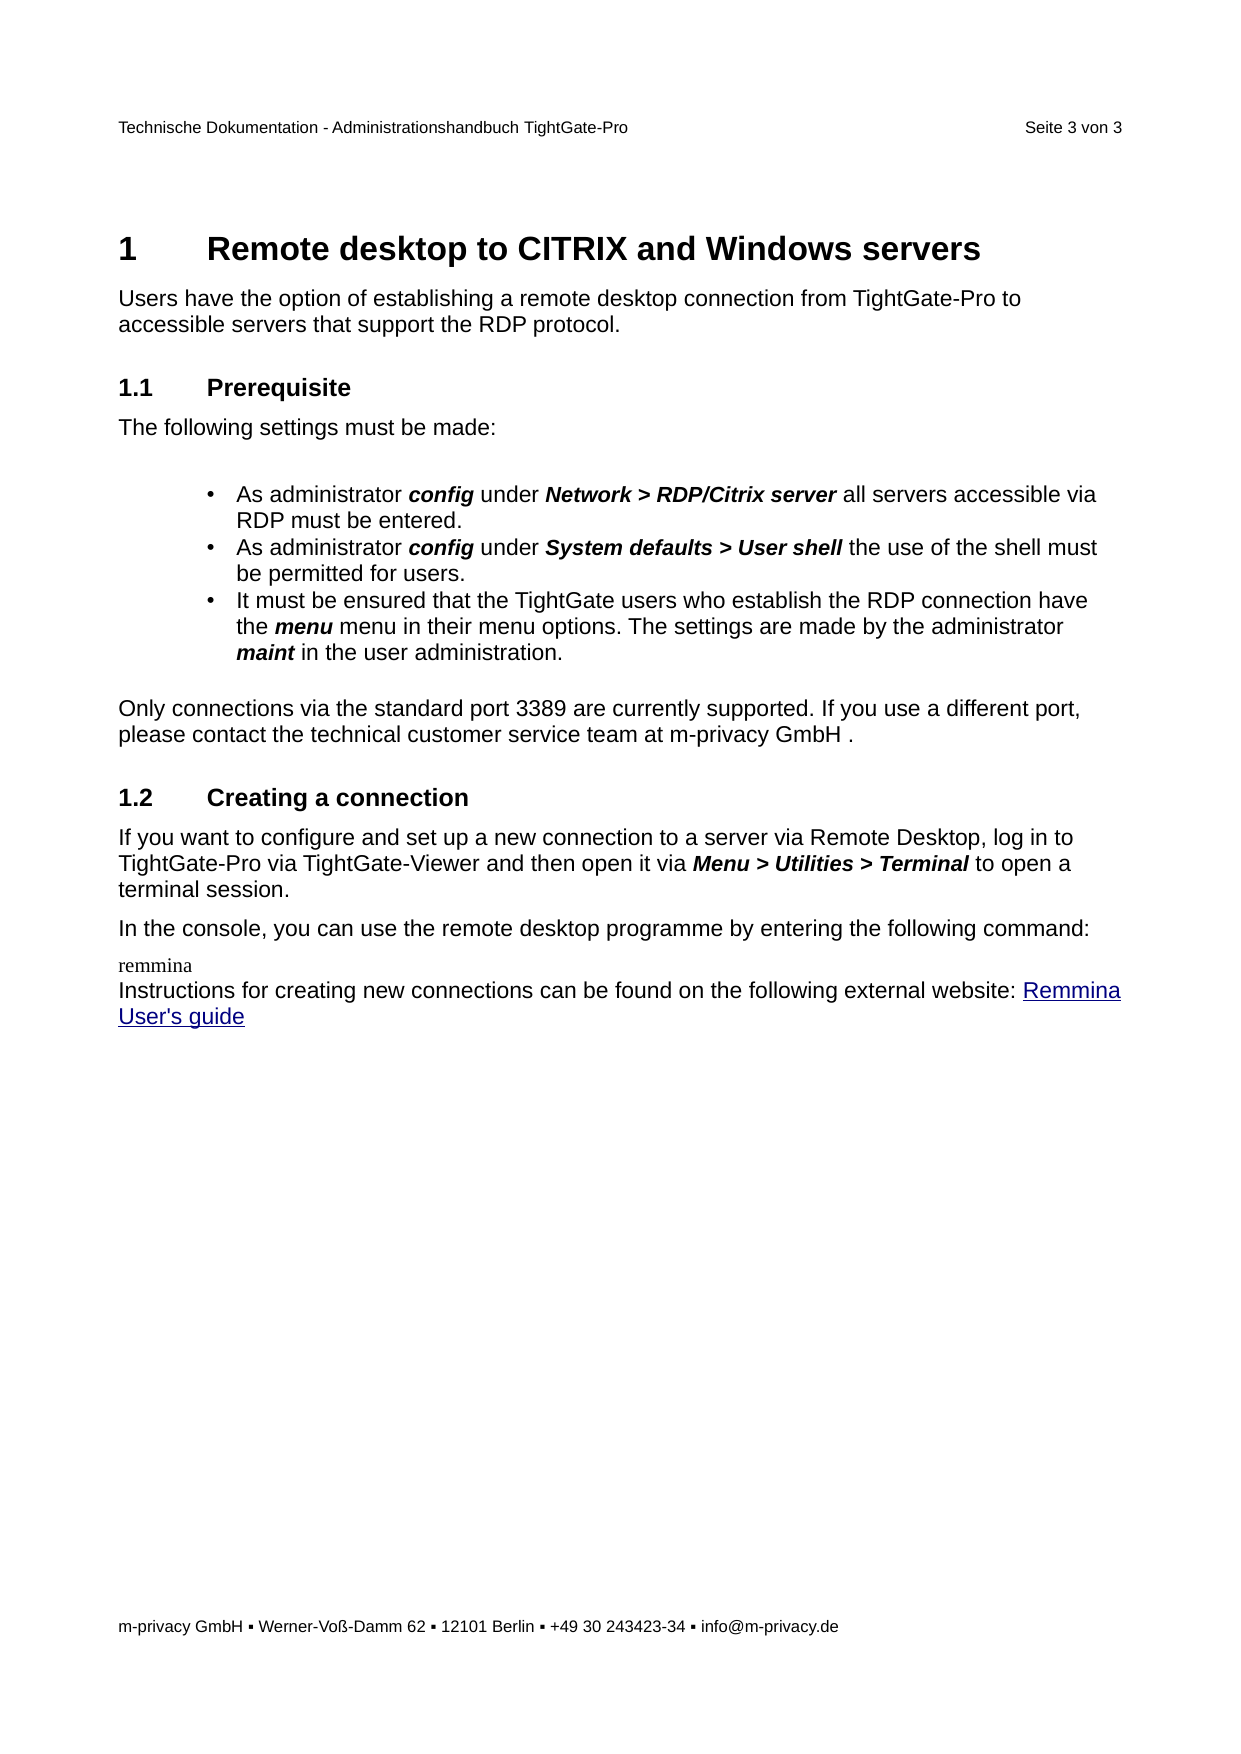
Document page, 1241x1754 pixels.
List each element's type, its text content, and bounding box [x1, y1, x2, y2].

subtitle Prerequisite [118, 373, 1122, 402]
subtitle Remote desktop to CITRIX and Windows servers [118, 228, 1122, 267]
text In the console, you can use the remote desktop programme by entering the following command: [118, 914, 1122, 941]
list As administrator config under System defaults > User shell the use of the shell must be permitted for users. [207, 534, 1122, 587]
text If you want to configure and set up a new connection to a server via Remote Desktop, log in to TightGate-Pro via TightGate-Viewer and then open it via Menu > Utilities > Terminal to open a terminal session. [118, 824, 1122, 903]
list As administrator config under Network > RDP/Citrix server all servers accessible via RDP must be entered. [207, 481, 1122, 534]
text Users have the option of establishing a remote desktop connection from TightGate-Pro to accessible servers that support the RDP protocol. [118, 285, 1122, 338]
list It must be ensured that the TightGate users who establish the RDP connection have the menu menu in their menu options. The settings are made by the administrator maint in the user administration. [207, 587, 1122, 666]
subtitle Creating a connection [118, 783, 1122, 812]
text remmina [118, 953, 1122, 977]
text Instructions for creating new connections can be found on the following external website: Remmina User's guide [118, 977, 1122, 1029]
text Only connections via the standard port 3389 are currently supported. If you use a different port, please contact the technical customer service team at m-privacy GmbH . [118, 695, 1122, 748]
text The following settings must be made: [118, 413, 1122, 440]
